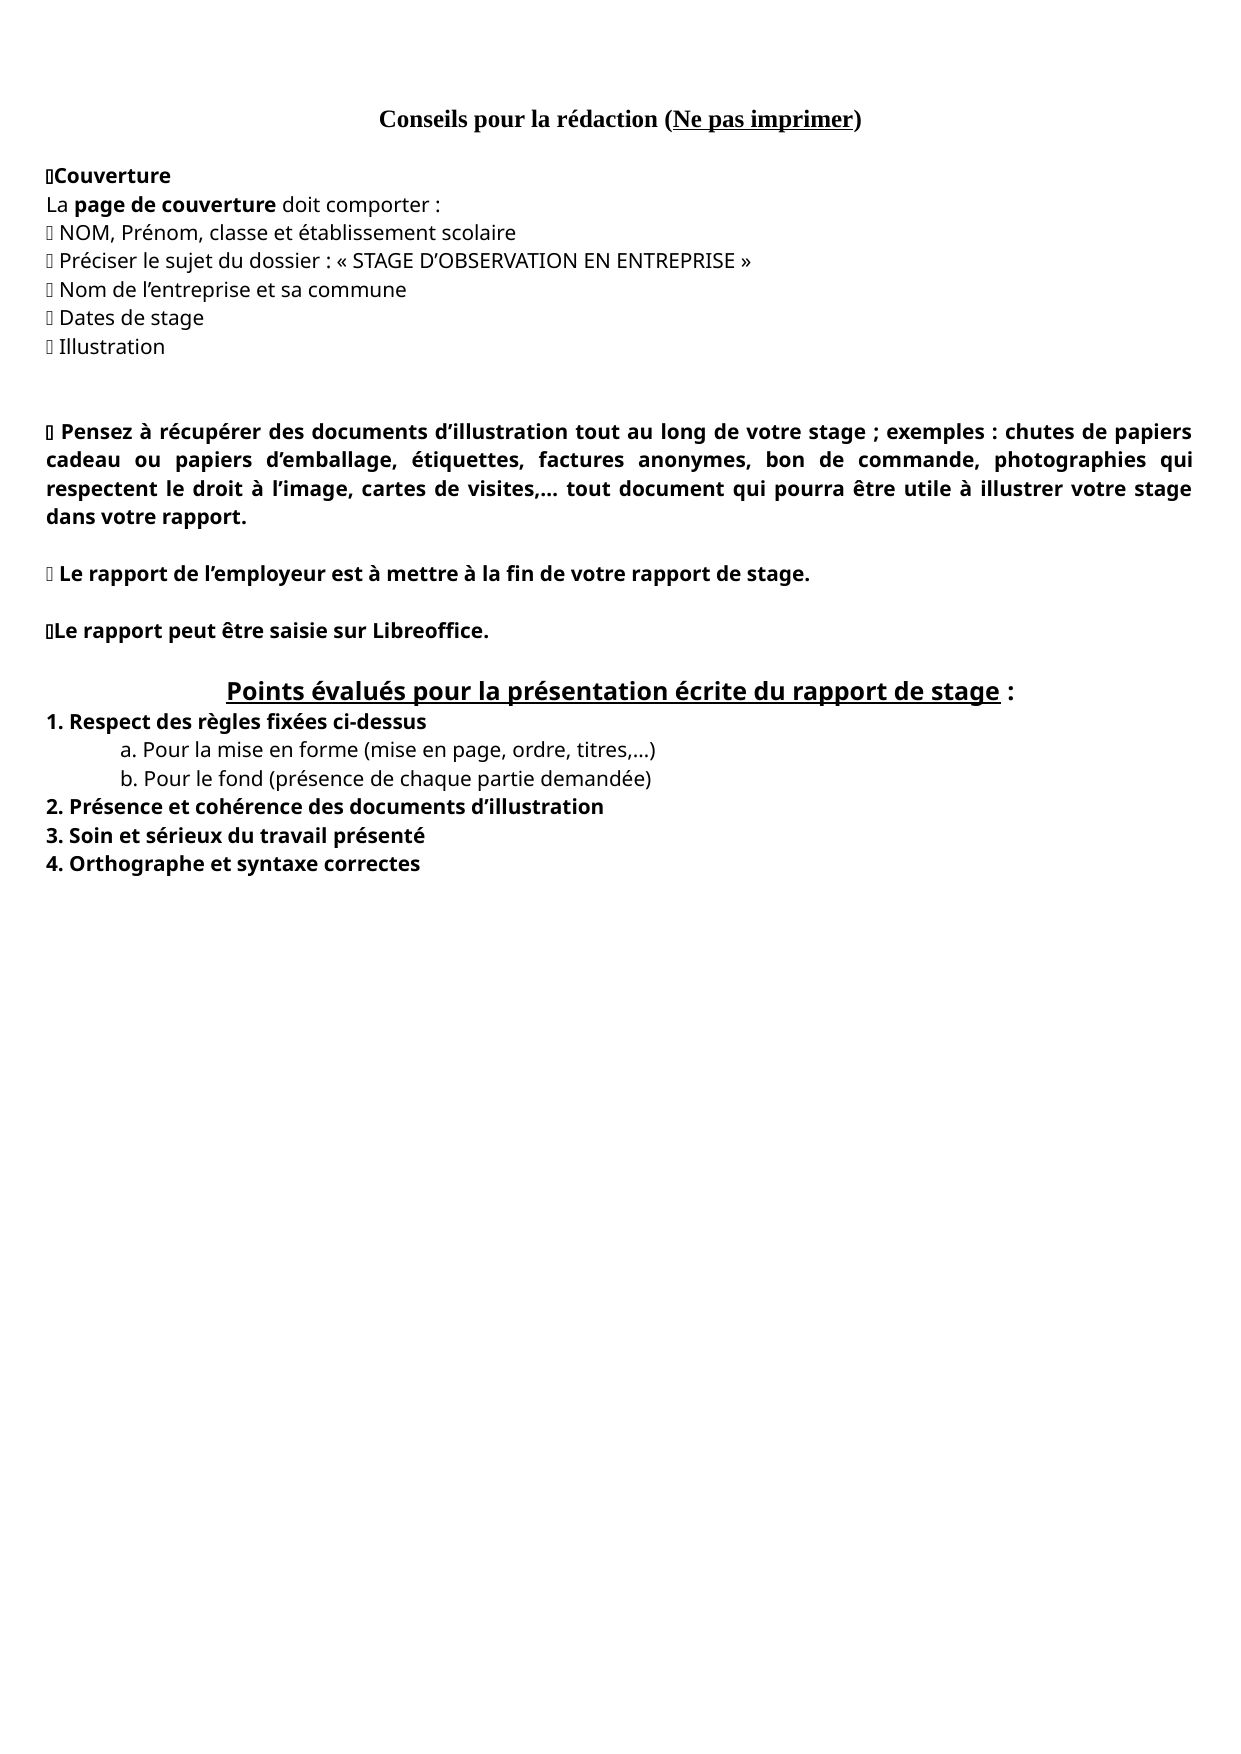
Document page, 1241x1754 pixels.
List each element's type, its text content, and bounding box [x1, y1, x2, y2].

text Conseils pour la rédaction (Ne pas imprimer) [46, 104, 1194, 132]
text  Pensez à récupérer des documents d’illustration tout au long de votre stage ; exemples : chutes de papiers cadeau ou papiers d’emballage, étiquettes, factures anonymes, bon de commande, photographies qui respectent le droit à l’image, cartes de visites,… tout document qui pourra être utile à illustrer votre stage dans votre rapport. [46, 417, 1194, 531]
text b. Pour le fond (présence de chaque partie demandée) [46, 764, 1194, 792]
text Points évalués pour la présentation écrite du rapport de stage : [46, 673, 1194, 707]
text 4. Orthographe et syntaxe correctes [46, 849, 1194, 878]
text 3. Soin et sérieux du travail présenté [46, 821, 1194, 849]
text  NOM, Prénom, classe et établissement scolaire [46, 218, 1194, 247]
text 2. Présence et cohérence des documents d’illustration [46, 792, 1194, 821]
text  Le rapport de l’employeur est à mettre à la fin de votre rapport de stage. [46, 559, 1194, 588]
text Couverture [46, 161, 1194, 190]
text Le rapport peut être saisie sur Libreoffice. [46, 616, 1194, 645]
text  Dates de stage [46, 303, 1194, 332]
text La page de couverture doit comporter : [46, 190, 1194, 218]
text a. Pour la mise en forme (mise en page, ordre, titres,…) [46, 736, 1194, 764]
text  Illustration [46, 332, 1194, 360]
text  Préciser le sujet du dossier : « STAGE D’OBSERVATION EN ENTREPRISE » [46, 247, 1194, 275]
text  Nom de l’entreprise et sa commune [46, 275, 1194, 303]
text 1. Respect des règles fixées ci-dessus [46, 707, 1194, 736]
